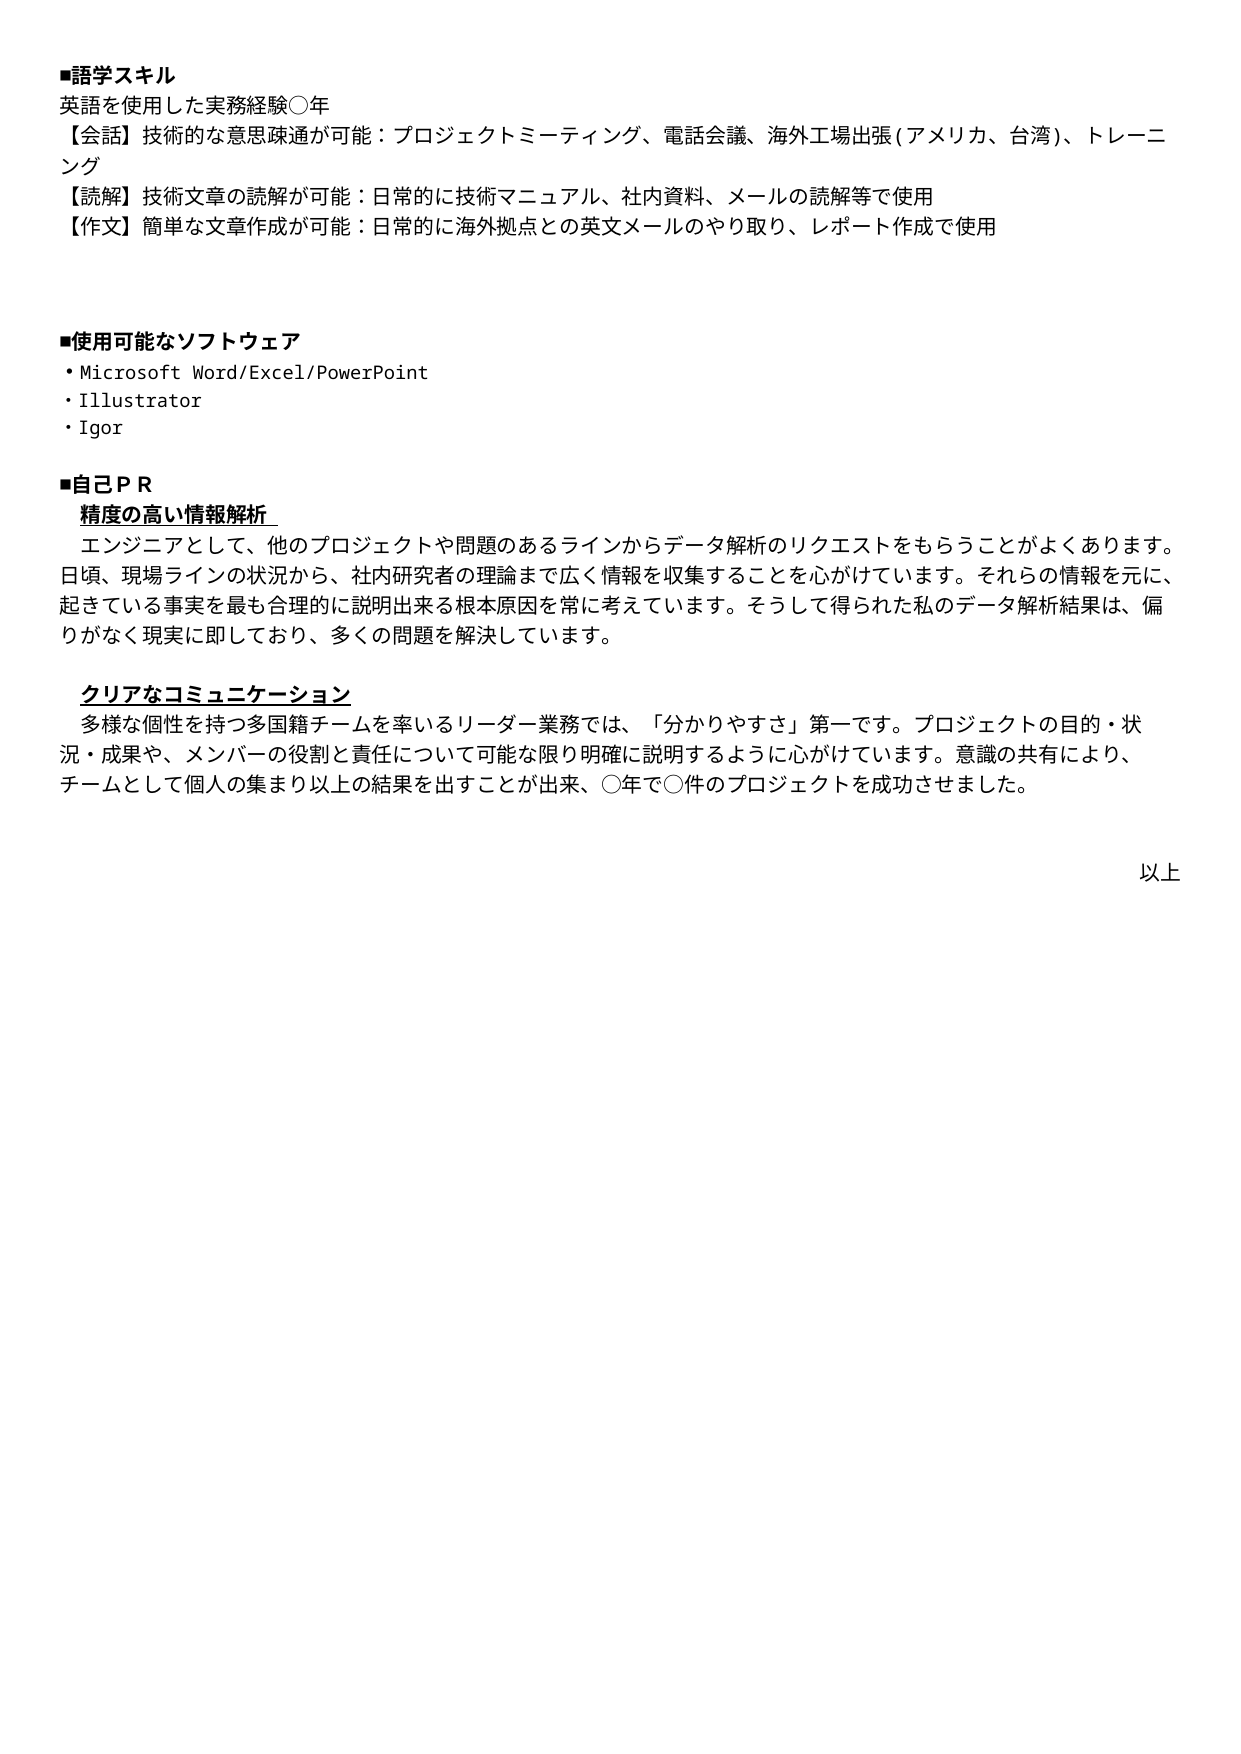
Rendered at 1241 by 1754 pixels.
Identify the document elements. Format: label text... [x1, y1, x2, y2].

text ■自己ＰＲ [59, 468, 1181, 499]
text 精度の高い情報解析 [59, 499, 1181, 529]
text ・Illustrator [59, 386, 1181, 413]
text エンジニアとして、他のプロジェクトや問題のあるラインからデータ解析のリクエストをもらうことがよくあります。日頃、現場ラインの状況から、社内研究者の理論まで広く情報を収集することを心がけています。それらの情報を元に、起きている事実を最も合理的に説明出来る根本原因を常に考えています。そうして得られた私のデータ解析結果は、偏りがなく現実に即しており、多くの問題を解決しています。 [59, 529, 1181, 650]
text 多様な個性を持つ多国籍チームを率いるリーダー業務では、「分かりやすさ」第一です。プロジェクトの目的・状況・成果や、メンバーの役割と責任について可能な限り明確に説明するように心がけています。意識の共有により、チームとして個人の集まり以上の結果を出すことが出来、○年で○件のプロジェクトを成功させました。 [59, 708, 1181, 799]
text 以上 [59, 856, 1181, 886]
text ■語学スキル 英語を使用した実務経験○年 【会話】技術的な意思疎通が可能：プロジェクトミーティング、電話会議、海外工場出張(アメリカ、台湾)、トレーニング 【読解】技術文章の読解が可能：日常的に技術マニュアル、社内資料、メールの読解等で使用 【作文】簡単な文章作成が可能：日常的に海外拠点との英文メールのやり取り、レポート作成で使用 [59, 59, 1181, 241]
text ■使用可能なソフトウェア [59, 325, 1181, 355]
text クリアなコミュニケーション [59, 678, 1181, 708]
text ・Microsoft Word/Excel/PowerPoint [59, 355, 1181, 386]
text ・Igor [59, 413, 1181, 440]
